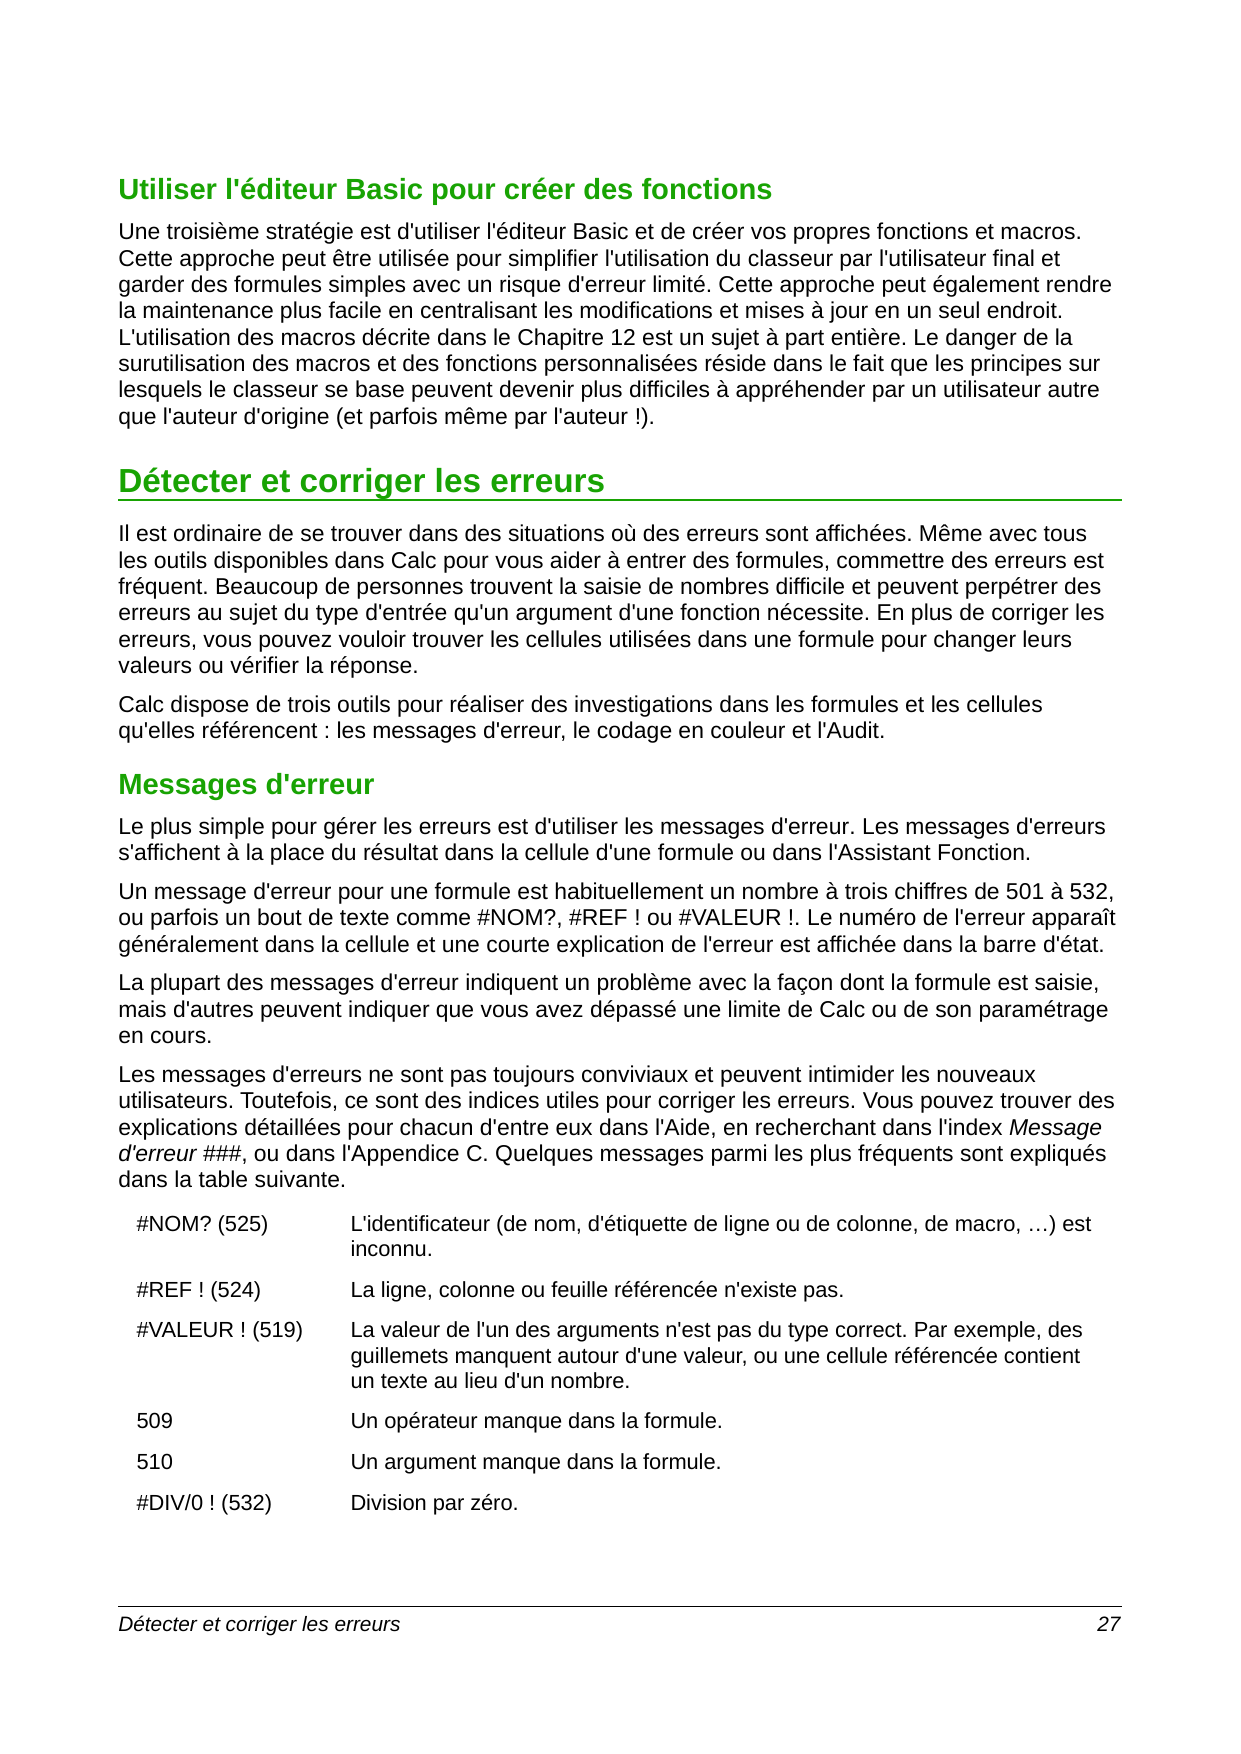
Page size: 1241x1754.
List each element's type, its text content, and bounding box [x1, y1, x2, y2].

table_cell La ligne, colonne ou feuille référencée n'existe pas. [332, 1271, 1123, 1312]
table_cell #VALEUR ! (519) [118, 1312, 332, 1403]
text Calc dispose de trois outils pour réaliser des investigations dans les formules et les cellules qu'elles référencent : les messages d'erreur, le codage en couleur et l'Audit. [118, 691, 1122, 744]
table_cell Un opérateur manque dans la formule. [332, 1403, 1123, 1443]
subtitle Messages d'erreur [118, 767, 1122, 800]
table_cell 509 [118, 1403, 332, 1443]
text Le plus simple pour gérer les erreurs est d'utiliser les messages d'erreur. Les messages d'erreurs s'affichent à la place du résultat dans la cellule d'une formule ou dans l'Assistant Fonction. [118, 813, 1122, 865]
subtitle Détecter et corriger les erreurs [118, 461, 1122, 499]
text Un message d'erreur pour une formule est habituellement un nombre à trois chiffres de 501 à 532, ou parfois un bout de texte comme #NOM?, #REF ! ou #VALEUR !. Le numéro de l'erreur apparaît généralement dans la cellule et une courte explication de l'erreur est affichée dans la barre d'état. [118, 878, 1122, 957]
text La plupart des messages d'erreur indiquent un problème avec la façon dont la formule est saisie, mais d'autres peuvent indiquer que vous avez dépassé une limite de Calc ou de son paramétrage en cours. [118, 969, 1122, 1048]
text Il est ordinaire de se trouver dans des situations où des erreurs sont affichées. Même avec tous les outils disponibles dans Calc pour vous aider à entrer des formules, commettre des erreurs est fréquent. Beaucoup de personnes trouvent la saisie de nombres difficile et peuvent perpétrer des erreurs au sujet du type d'entrée qu'un argument d'une fonction nécessite. En plus de corriger les erreurs, vous pouvez vouloir trouver les cellules utilisées dans une formule pour changer leurs valeurs ou vérifier la réponse. [118, 520, 1122, 678]
subtitle Utiliser l'éditeur Basic pour créer des fonctions [118, 172, 1122, 206]
table_cell #DIV/0 ! (532) [118, 1484, 332, 1525]
table_cell #REF ! (524) [118, 1271, 332, 1312]
table_cell Un argument manque dans la formule. [332, 1444, 1123, 1484]
table_header #NOM? (525) [118, 1205, 332, 1271]
table_header L'identificateur (de nom, d'étiquette de ligne ou de colonne, de macro, …) est inconnu. [332, 1205, 1123, 1271]
text Une troisième stratégie est d'utiliser l'éditeur Basic et de créer vos propres fonctions et macros. Cette approche peut être utilisée pour simplifier l'utilisation du classeur par l'utilisateur final et garder des formules simples avec un risque d'erreur limité. Cette approche peut également rendre la maintenance plus facile en centralisant les modifications et mises à jour en un seul endroit. L'utilisation des macros décrite dans le Chapitre 12 est un sujet à part entière. Le danger de la surutilisation des macros et des fonctions personnalisées réside dans le fait que les principes sur lesquels le classeur se base peuvent devenir plus difficiles à appréhender par un utilisateur autre que l'auteur d'origine (et parfois même par l'auteur !). [118, 218, 1122, 429]
table_cell Division par zéro. [332, 1484, 1123, 1525]
table_cell La valeur de l'un des arguments n'est pas du type correct. Par exemple, des guillemets manquent autour d'une valeur, ou une cellule référencée contient un texte au lieu d'un nombre. [332, 1312, 1123, 1403]
text Les messages d'erreurs ne sont pas toujours conviviaux et peuvent intimider les nouveaux utilisateurs. Toutefois, ce sont des indices utiles pour corriger les erreurs. Vous pouvez trouver des explications détaillées pour chacun d'entre eux dans l'Aide, en recherchant dans l'index Message d'erreur ###, ou dans l'Appendice C. Quelques messages parmi les plus fréquents sont expliqués dans la table suivante. [118, 1061, 1122, 1193]
table_cell 510 [118, 1444, 332, 1484]
